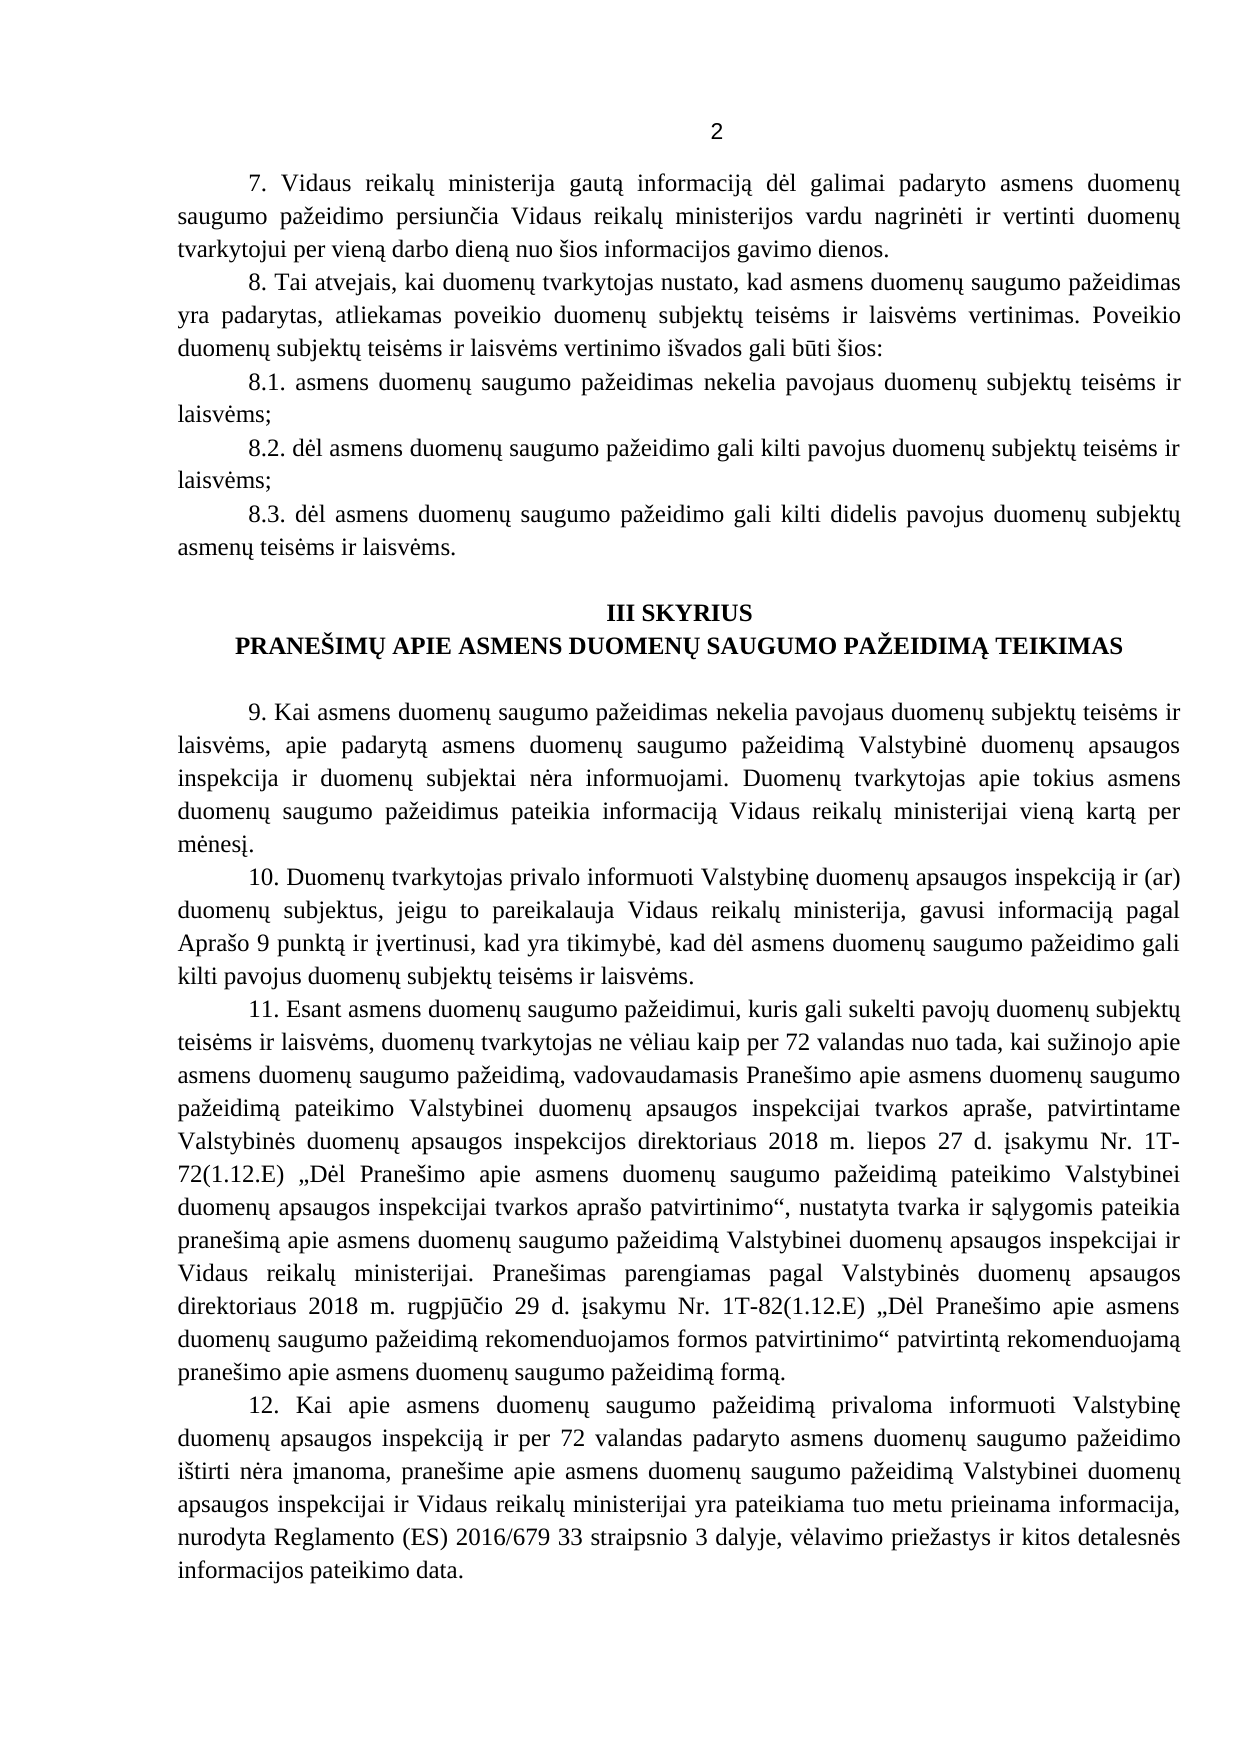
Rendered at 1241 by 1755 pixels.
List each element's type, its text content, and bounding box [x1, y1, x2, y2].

text 11. Esant asmens duomenų saugumo pažeidimui, kuris gali sukelti pavojų duomenų subjektų teisėms ir laisvėms, duomenų tvarkytojas ne vėliau kaip per 72 valandas nuo tada, kai sužinojo apie asmens duomenų saugumo pažeidimą, vadovaudamasis Pranešimo apie asmens duomenų saugumo pažeidimą pateikimo Valstybinei duomenų apsaugos inspekcijai tvarkos apraše, patvirtintame Valstybinės duomenų apsaugos inspekcijos direktoriaus 2018 m. liepos 27 d. įsakymu Nr. 1T-72(1.12.E) „Dėl Pranešimo apie asmens duomenų saugumo pažeidimą pateikimo Valstybinei duomenų apsaugos inspekcijai tvarkos aprašo patvirtinimo“, nustatyta tvarka ir sąlygomis pateikia pranešimą apie asmens duomenų saugumo pažeidimą Valstybinei duomenų apsaugos inspekcijai ir Vidaus reikalų ministerijai. Pranešimas parengiamas pagal Valstybinės duomenų apsaugos direktoriaus 2018 m. rugpjūčio 29 d. įsakymu Nr. 1T-82(1.12.E) „Dėl Pranešimo apie asmens duomenų saugumo pažeidimą rekomenduojamos formos patvirtinimo“ patvirtintą rekomenduojamą pranešimo apie asmens duomenų saugumo pažeidimą formą. [177, 994, 1181, 1386]
text PRANEŠIMŲ APIE ASMENS DUOMENŲ SAUGUMO PAŽEIDIMĄ TEIKIMAS [177, 631, 1181, 659]
text III SKYRIUS [177, 598, 1181, 626]
text 8.3. dėl asmens duomenų saugumo pažeidimo gali kilti didelis pavojus duomenų subjektų asmenų teisėms ir laisvėms. [177, 499, 1181, 560]
text 8.2. dėl asmens duomenų saugumo pažeidimo gali kilti pavojus duomenų subjektų teisėms ir laisvėms; [177, 433, 1181, 494]
text 12. Kai apie asmens duomenų saugumo pažeidimą privaloma informuoti Valstybinę duomenų apsaugos inspekciją ir per 72 valandas padaryto asmens duomenų saugumo pažeidimo ištirti nėra įmanoma, pranešime apie asmens duomenų saugumo pažeidimą Valstybinei duomenų apsaugos inspekcijai ir Vidaus reikalų ministerijai yra pateikiama tuo metu prieinama informacija, nurodyta Reglamento (ES) 2016/679 33 straipsnio 3 dalyje, vėlavimo priežastys ir kitos detalesnės informacijos pateikimo data. [177, 1390, 1181, 1584]
text 8.1. asmens duomenų saugumo pažeidimas nekelia pavojaus duomenų subjektų teisėms ir laisvėms; [177, 367, 1181, 428]
text 7. Vidaus reikalų ministerija gautą informaciją dėl galimai padaryto asmens duomenų saugumo pažeidimo persiunčia Vidaus reikalų ministerijos vardu nagrinėti ir vertinti duomenų tvarkytojui per vieną darbo dieną nuo šios informacijos gavimo dienos. [177, 168, 1181, 263]
text 9. Kai asmens duomenų saugumo pažeidimas nekelia pavojaus duomenų subjektų teisėms ir laisvėms, apie padarytą asmens duomenų saugumo pažeidimą Valstybinė duomenų apsaugos inspekcija ir duomenų subjektai nėra informuojami. Duomenų tvarkytojas apie tokius asmens duomenų saugumo pažeidimus pateikia informaciją Vidaus reikalų ministerijai vieną kartą per mėnesį. [177, 697, 1181, 858]
text 8. Tai atvejais, kai duomenų tvarkytojas nustato, kad asmens duomenų saugumo pažeidimas yra padarytas, atliekamas poveikio duomenų subjektų teisėms ir laisvėms vertinimas. Poveikio duomenų subjektų teisėms ir laisvėms vertinimo išvados gali būti šios: [177, 267, 1181, 362]
text 10. Duomenų tvarkytojas privalo informuoti Valstybinę duomenų apsaugos inspekciją ir (ar) duomenų subjektus, jeigu to pareikalauja Vidaus reikalų ministerija, gavusi informaciją pagal Aprašo 9 punktą ir įvertinusi, kad yra tikimybė, kad dėl asmens duomenų saugumo pažeidimo gali kilti pavojus duomenų subjektų teisėms ir laisvėms. [177, 862, 1181, 990]
